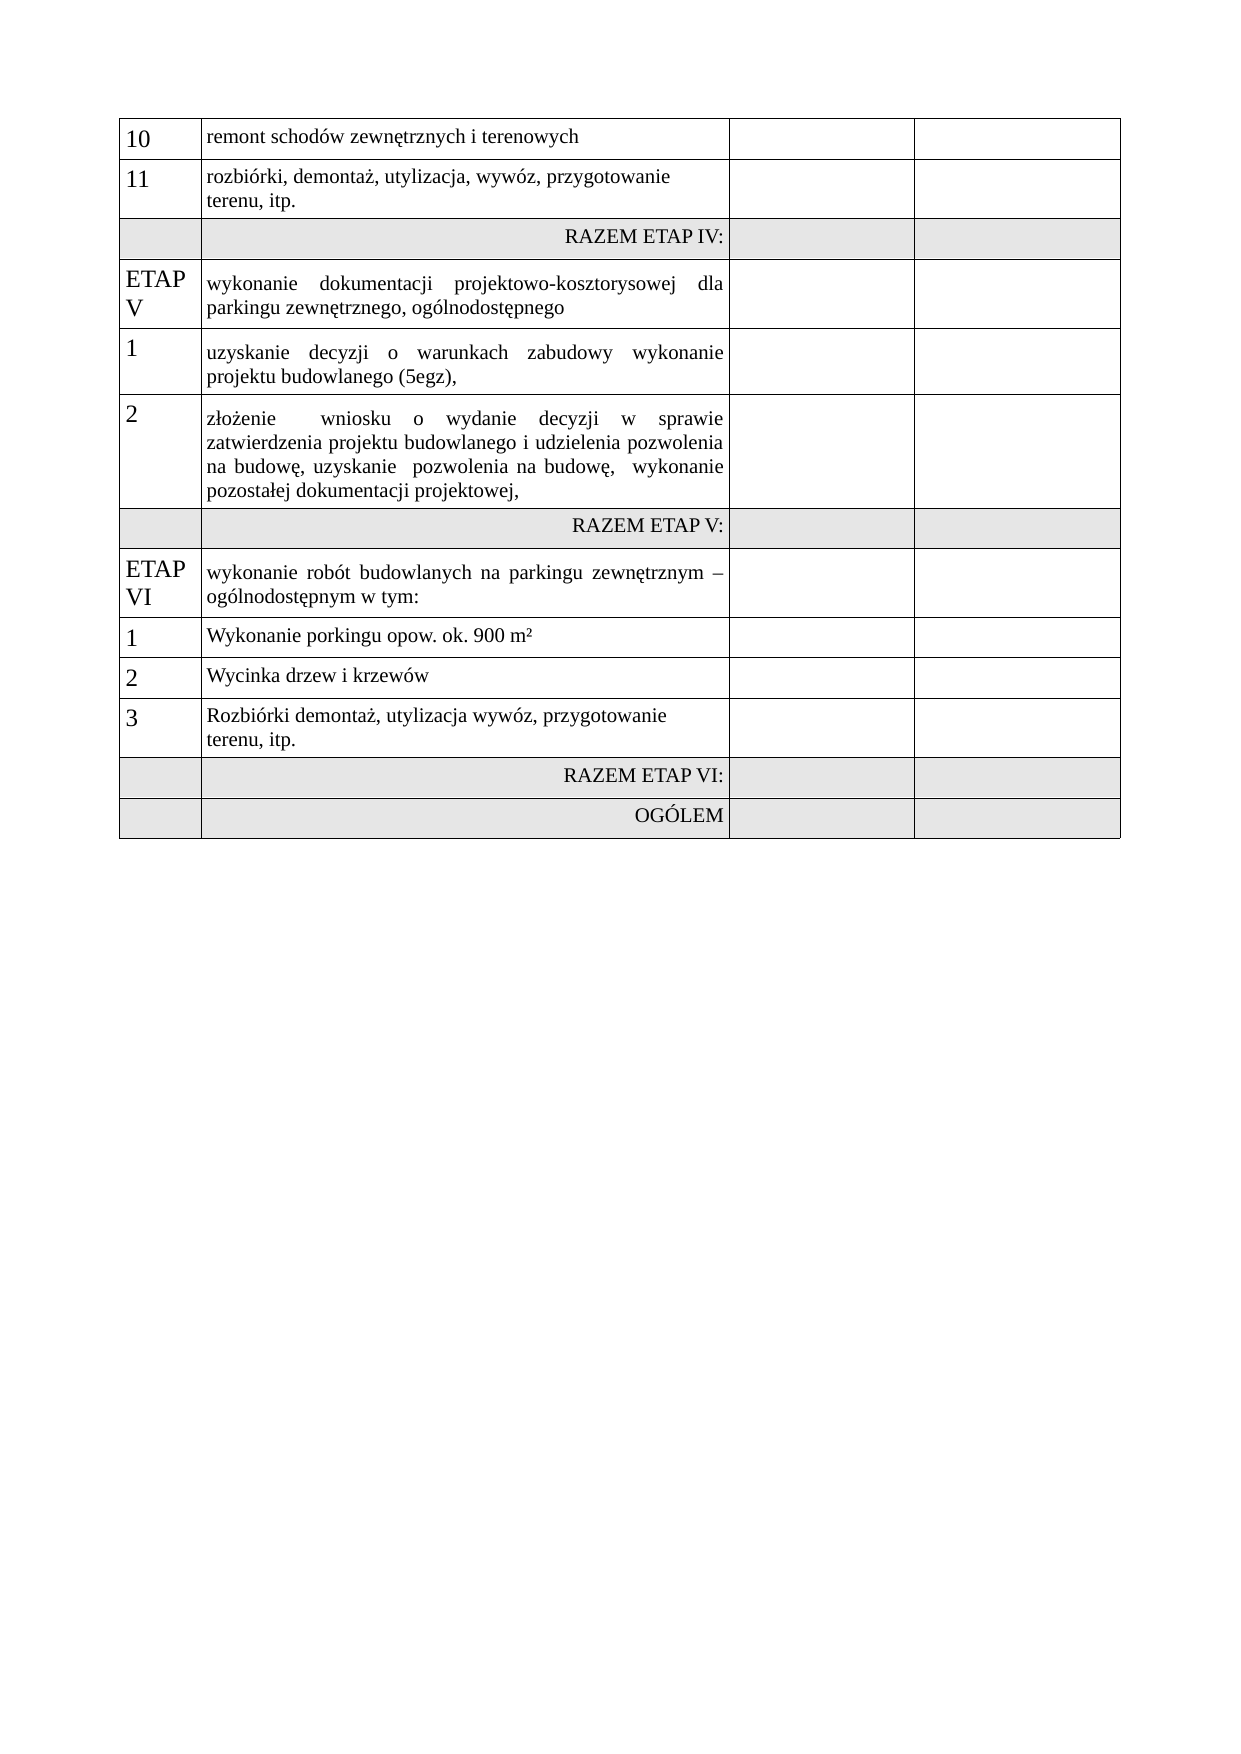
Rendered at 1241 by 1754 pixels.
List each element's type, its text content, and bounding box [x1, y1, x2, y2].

table_cell [915, 395, 1120, 507]
table_cell 2 [120, 395, 201, 507]
table_cell [730, 329, 914, 393]
table_cell Wycinka drzew i krzewów [202, 658, 729, 697]
table_cell [730, 699, 914, 757]
table_cell złożenie wniosku o wydanie decyzji w sprawie zatwierdzenia projektu budowlanego i udzielenia pozwolenia na budowę, uzyskanie pozwolenia na budowę, wykonanie pozostałej dokumentacji projektowej, [202, 395, 729, 507]
table_cell [730, 549, 914, 617]
table_cell RAZEM ETAP VI: [202, 758, 729, 797]
table_cell [915, 219, 1120, 258]
table_cell [730, 219, 914, 258]
table_cell [915, 160, 1120, 218]
table_cell [730, 395, 914, 507]
table_cell 2 [120, 658, 201, 697]
table_cell 1 [120, 329, 201, 393]
table_cell [915, 758, 1120, 797]
table_cell [730, 509, 914, 548]
table_cell [120, 509, 201, 548]
table_cell 1 [120, 618, 201, 657]
table_cell [915, 260, 1120, 327]
table_cell OGÓLEM [202, 799, 729, 838]
table_cell [915, 658, 1120, 697]
table_cell remont schodów zewnętrznych i terenowych [202, 119, 729, 158]
table_cell [730, 618, 914, 657]
table_cell [915, 509, 1120, 548]
table_cell [730, 758, 914, 797]
table_cell [915, 329, 1120, 393]
table_cell [730, 658, 914, 697]
table_cell [730, 119, 914, 158]
table_cell [730, 160, 914, 218]
table_cell [730, 260, 914, 327]
table_cell [120, 219, 201, 258]
table_cell [915, 799, 1120, 838]
table_cell [120, 799, 201, 838]
table_cell 3 [120, 699, 201, 757]
table_cell uzyskanie decyzji o warunkach zabudowy wykonanie projektu budowlanego (5egz), [202, 329, 729, 393]
table_cell [915, 549, 1120, 617]
table_cell ETAP V [120, 260, 201, 327]
table_cell [915, 699, 1120, 757]
table_cell wykonanie robót budowlanych na parkingu zewnętrznym – ogólnodostępnym w tym: [202, 549, 729, 617]
table_cell wykonanie dokumentacji projektowo-kosztorysowej dla parkingu zewnętrznego, ogólnodostępnego [202, 260, 729, 327]
table_cell RAZEM ETAP IV: [202, 219, 729, 258]
table_cell RAZEM ETAP V: [202, 509, 729, 548]
table_cell 11 [120, 160, 201, 218]
table_cell 10 [120, 119, 201, 158]
table_cell [730, 799, 914, 838]
table_cell [120, 758, 201, 797]
table_cell Rozbiórki demontaż, utylizacja wywóz, przygotowanie terenu, itp. [202, 699, 729, 757]
table_cell ETAP VI [120, 549, 201, 617]
table_cell [915, 119, 1120, 158]
table_cell Wykonanie porkingu opow. ok. 900 m² [202, 618, 729, 657]
table_cell [915, 618, 1120, 657]
table_cell rozbiórki, demontaż, utylizacja, wywóz, przygotowanie terenu, itp. [202, 160, 729, 218]
